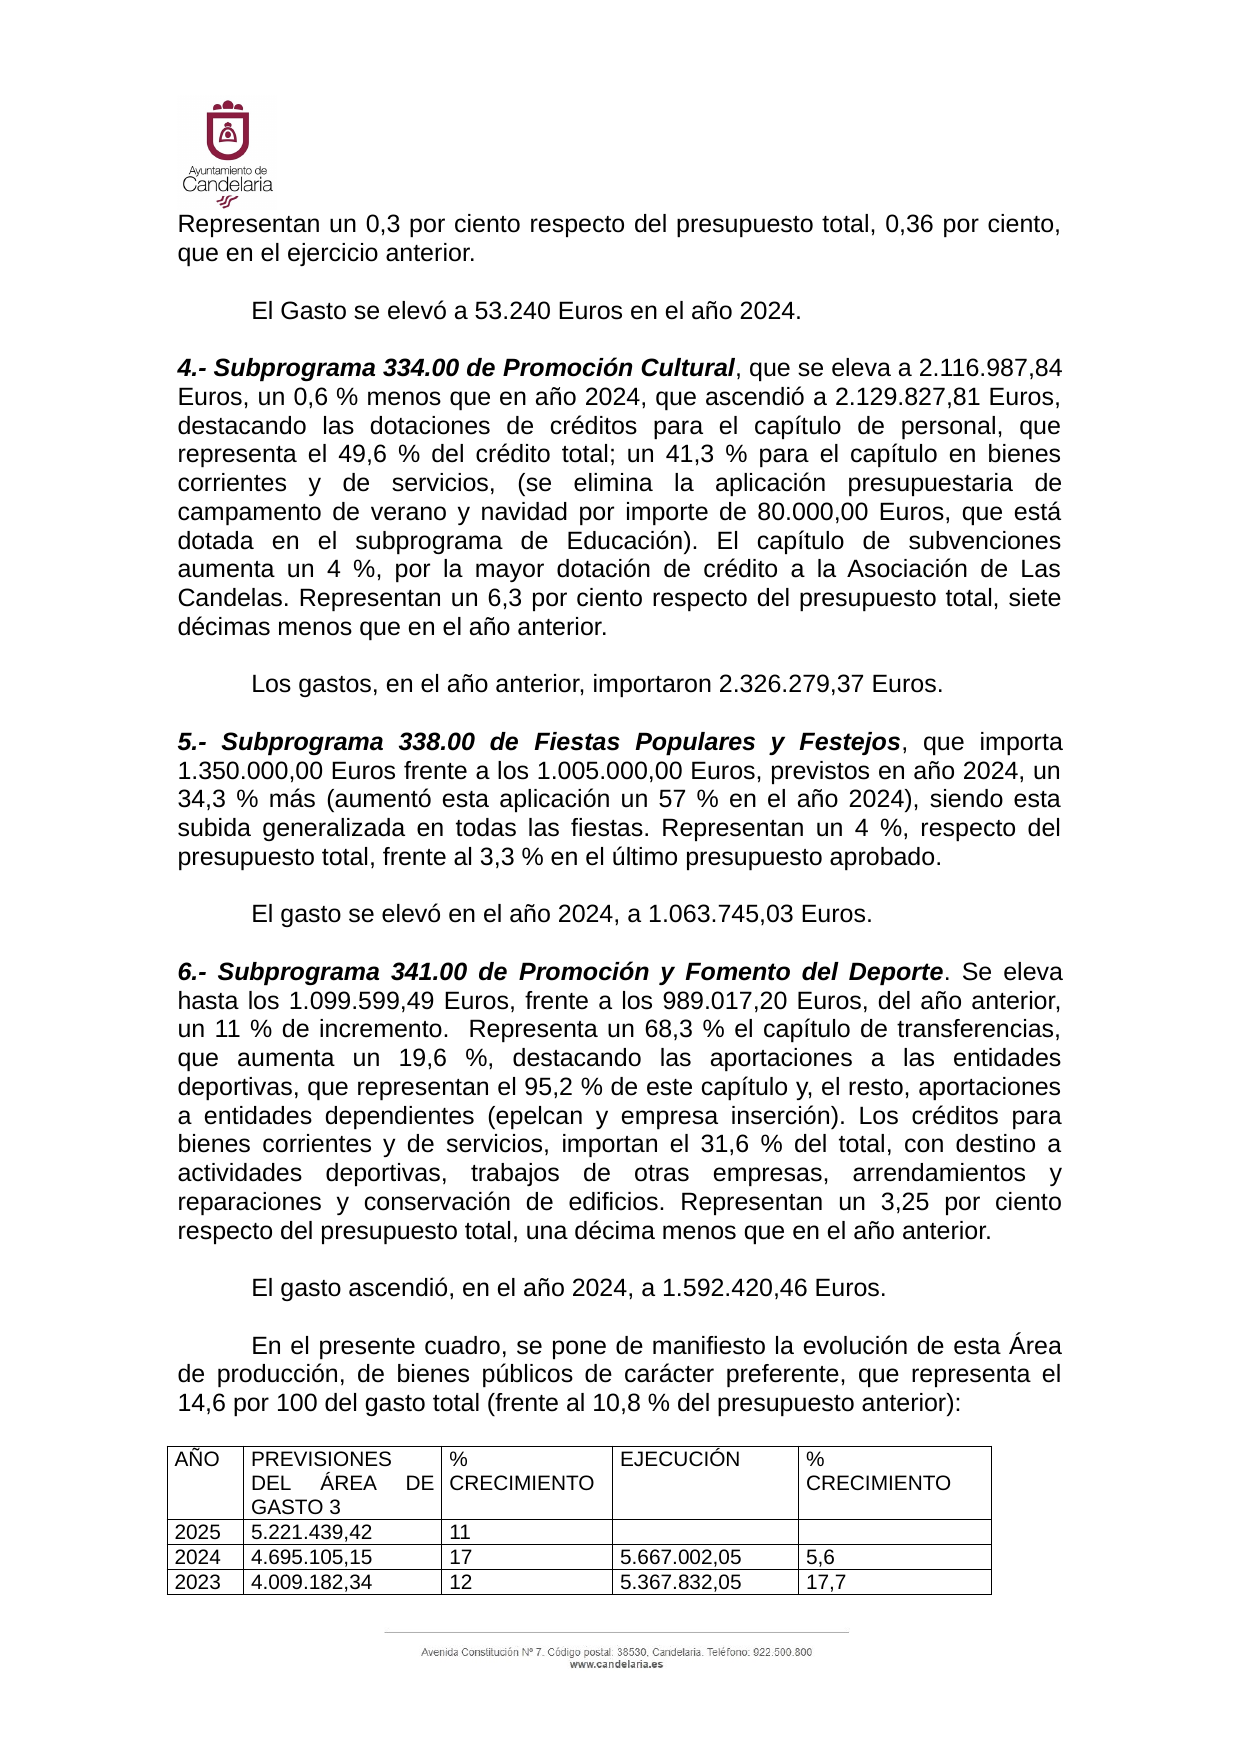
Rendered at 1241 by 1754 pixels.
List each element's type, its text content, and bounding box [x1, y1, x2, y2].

table_cell 2025 [168, 1520, 243, 1543]
table_cell 5.667.002,05 [613, 1545, 798, 1568]
table_cell 5.367.832,05 [613, 1570, 798, 1593]
table_cell [613, 1520, 798, 1543]
table_header EJECUCIÓN [613, 1447, 798, 1518]
text En el presente cuadro, se pone de manifiesto la evolución de esta Área de producción, de bienes públicos de carácter preferente, que representa el 14,6 por 100 del gasto total (frente al 10,8 % del presupuesto anterior): [177, 1331, 1063, 1417]
text 5.- Subprograma 338.00 de Fiestas Populares y Festejos, que importa 1.350.000,00 Euros frente a los 1.005.000,00 Euros, previstos en año 2024, un 34,3 % más (aumentó esta aplicación un 57 % en el año 2024), siendo esta subida generalizada en todas las fiestas. Representan un 4 %, respecto del presupuesto total, frente al 3,3 % en el último presupuesto aprobado. [177, 727, 1063, 871]
table_header PREVISIONES DEL ÁREA DE GASTO 3 [244, 1447, 441, 1518]
text El gasto ascendió, en el año 2024, a 1.592.420,46 Euros. [177, 1273, 1063, 1302]
table_cell 2023 [168, 1570, 243, 1593]
table_header % CRECIMIENTO [799, 1447, 991, 1518]
table_cell 12 [442, 1570, 612, 1593]
table_cell 4.695.105,15 [244, 1545, 441, 1568]
text 6.- Subprograma 341.00 de Promoción y Fomento del Deporte. Se eleva hasta los 1.099.599,49 Euros, frente a los 989.017,20 Euros, del año anterior, un 11 % de incremento. Representa un 68,3 % el capítulo de transferencias, que aumenta un 19,6 %, destacando las aportaciones a las entidades deportivas, que representan el 95,2 % de este capítulo y, el resto, aportaciones a entidades dependientes (epelcan y empresa inserción). Los créditos para bienes corrientes y de servicios, importan el 31,6 % del total, con destino a actividades deportivas, trabajos de otras empresas, arrendamientos y reparaciones y conservación de edificios. Representan un 3,25 por ciento respecto del presupuesto total, una décima menos que en el año anterior. [177, 957, 1063, 1244]
table_cell 4.009.182,34 [244, 1570, 441, 1593]
table_cell [799, 1520, 991, 1543]
table_cell 5,6 [799, 1545, 991, 1568]
table_cell 5.221.439,42 [244, 1520, 441, 1543]
table_header % CRECIMIENTO [442, 1447, 612, 1518]
table_cell 11 [442, 1520, 612, 1543]
text El gasto se elevó en el año 2024, a 1.063.745,03 Euros. [177, 899, 1063, 928]
table_header AÑO [168, 1447, 243, 1518]
table_cell 17 [442, 1545, 612, 1568]
table_cell 17,7 [799, 1570, 991, 1593]
text Representan un 0,3 por ciento respecto del presupuesto total, 0,36 por ciento, que en el ejercicio anterior. [177, 209, 1063, 267]
text El Gasto se elevó a 53.240 Euros en el año 2024. [177, 296, 1063, 324]
table_cell 2024 [168, 1545, 243, 1568]
text Los gastos, en el año anterior, importaron 2.326.279,37 Euros. [177, 669, 1063, 698]
text 4.- Subprograma 334.00 de Promoción Cultural, que se eleva a 2.116.987,84 Euros, un 0,6 % menos que en año 2024, que ascendió a 2.129.827,81 Euros, destacando las dotaciones de créditos para el capítulo de personal, que representa el 49,6 % del crédito total; un 41,3 % para el capítulo en bienes corrientes y de servicios, (se elimina la aplicación presupuestaria de campamento de verano y navidad por importe de 80.000,00 Euros, que está dotada en el subprograma de Educación). El capítulo de subvenciones aumenta un 4 %, por la mayor dotación de crédito a la Asociación de Las Candelas. Representan un 6,3 por ciento respecto del presupuesto total, siete décimas menos que en el año anterior. [177, 353, 1063, 641]
